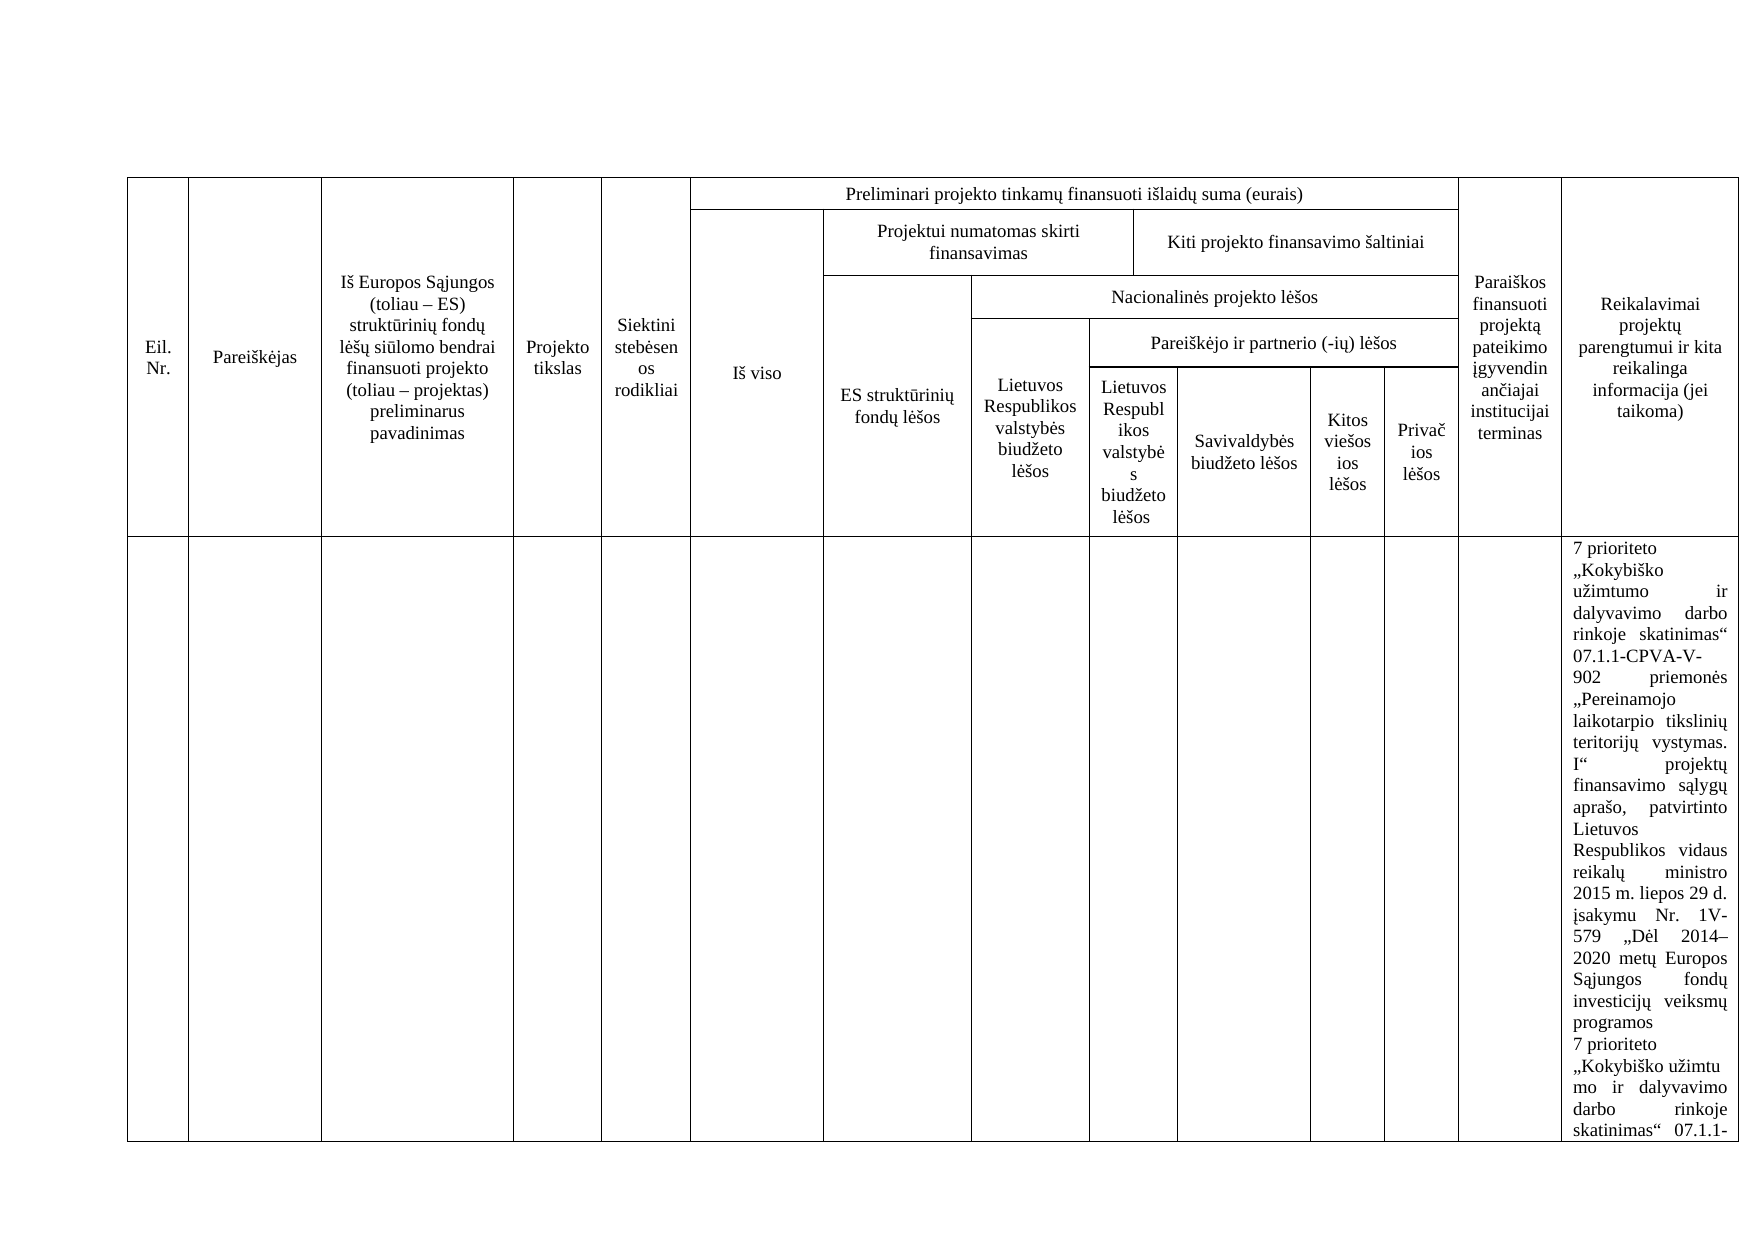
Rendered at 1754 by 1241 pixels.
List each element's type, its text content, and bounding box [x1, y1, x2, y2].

table_cell Lietuvos Respublikos valstybės biudžeto lėšos [1090, 368, 1177, 536]
table_header Eil. Nr. [128, 178, 188, 536]
table_cell [322, 537, 513, 1141]
table_header Siektini stebėsenos rodikliai [602, 178, 690, 536]
table_cell [514, 537, 601, 1141]
table_cell [602, 537, 690, 1141]
table_cell [1459, 537, 1561, 1141]
table_cell [189, 537, 321, 1141]
table_header Iš Europos Sąjungos (toliau – ES) struktūrinių fondų lėšų siūlomo bendrai finansuoti projekto (toliau – projektas) preliminarus pavadinimas [322, 178, 513, 536]
table_cell [691, 537, 823, 1141]
table_cell [1178, 537, 1310, 1141]
table_cell Nacionalinės projekto lėšos [972, 276, 1458, 318]
table_cell [1385, 537, 1458, 1141]
table_cell [972, 537, 1089, 1141]
table_cell [1090, 537, 1177, 1141]
table_cell [128, 537, 188, 1141]
table_cell Kiti projekto finansavimo šaltiniai [1134, 210, 1458, 274]
table_header Preliminari projekto tinkamų finansuoti išlaidų suma (eurais) [691, 178, 1458, 208]
table_cell Savivaldybės biudžeto lėšos [1178, 368, 1310, 536]
table_header Projekto tikslas [514, 178, 601, 536]
table_cell Lietuvos Respublikos valstybės biudžeto lėšos [972, 319, 1089, 536]
table_cell Pareiškėjo ir partnerio (-ių) lėšos [1090, 319, 1458, 366]
table_cell Iš viso [691, 210, 823, 536]
table_cell ES struktūrinių fondų lėšos [824, 276, 971, 536]
table_cell [1311, 537, 1384, 1141]
table_header Pareiškėjas [189, 178, 321, 536]
table_header Reikalavimai projektų parengtumui ir kita reikalinga informacija (jei taikoma) [1562, 178, 1738, 536]
table_header Paraiškos finansuoti projektą pateikimo įgyvendinančiajai institucijai terminas [1459, 178, 1561, 536]
table_cell Projektui numatomas skirti finansavimas [824, 210, 1133, 274]
table_cell [824, 537, 971, 1141]
table_cell Kitos viešosios lėšos [1311, 368, 1384, 536]
table_cell 7 prioriteto „Kokybiško užimtumo ir dalyvavimo darbo rinkoje skatinimas“ 07.1.1-CPVA-V-902 priemonės „Pereinamojo laikotarpio tikslinių teritorijų vystymas. I“ projektų finansavimo sąlygų aprašo, patvirtinto Lietuvos Respublikos vidaus reikalų ministro 2015 m. liepos 29 d. įsakymu Nr. 1V-579 „Dėl 2014–2020 metų Europos Sąjungos fondų investicijų veiksmų programos 7 prioriteto „Kokybiško užimtumo ir dalyvavimo darbo rinkoje skatinimas“ 07.1.1- [1562, 537, 1738, 1141]
table_cell Privačios lėšos [1385, 368, 1458, 536]
